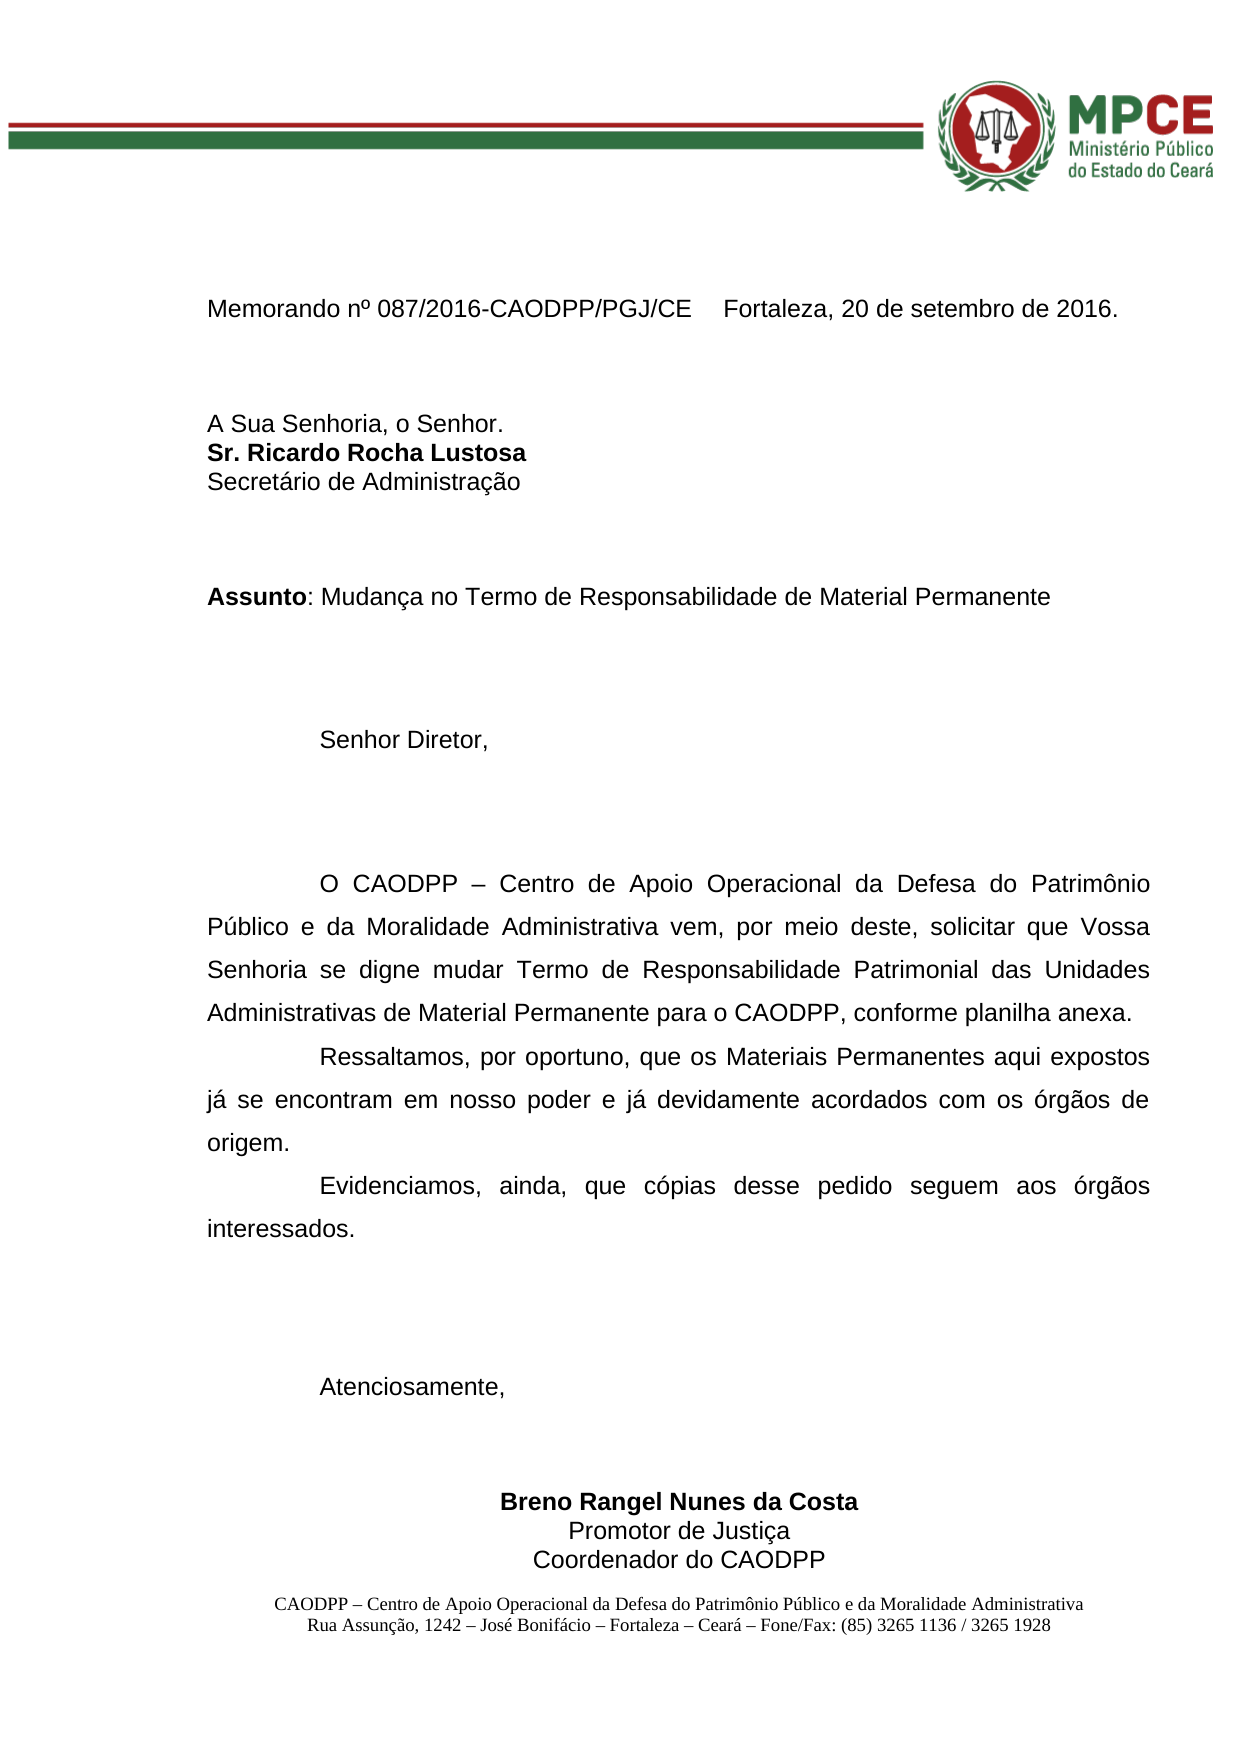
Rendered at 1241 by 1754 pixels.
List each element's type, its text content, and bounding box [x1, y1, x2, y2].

text Assunto: Mudança no Termo de Responsabilidade de Material Permanente [207, 582, 1152, 610]
text Memorando nº 087/2016-CAODPP/PGJ/CE Fortaleza, 20 de setembro de 2016. [207, 294, 1152, 323]
text Evidenciamos, ainda, que cópias desse pedido seguem aos órgãos interessados. [207, 1171, 1152, 1243]
text Senhor Diretor, [207, 725, 1152, 754]
text Atenciosamente, [207, 1372, 1152, 1401]
text Promotor de Justiça [207, 1516, 1152, 1545]
text Sr. Ricardo Rocha Lustosa [207, 438, 1152, 467]
text Coordenador do CAODPP [207, 1545, 1152, 1573]
text Secretário de Administração [207, 467, 1152, 495]
text Breno Rangel Nunes da Costa [207, 1487, 1152, 1516]
text O CAODPP – Centro de Apoio Operacional da Defesa do Patrimônio Público e da Moralidade Administrativa vem, por meio deste, solicitar que Vossa Senhoria se digne mudar Termo de Responsabilidade Patrimonial das Unidades Administrativas de Material Permanente para o CAODPP, conforme planilha anexa. [207, 869, 1152, 1027]
text A Sua Senhoria, o Senhor. [207, 409, 1152, 438]
text Ressaltamos, por oportuno, que os Materiais Permanentes aqui expostos já se encontram em nosso poder e já devidamente acordados com os órgãos de origem. [207, 1042, 1152, 1157]
picture [0, 43, 1241, 221]
